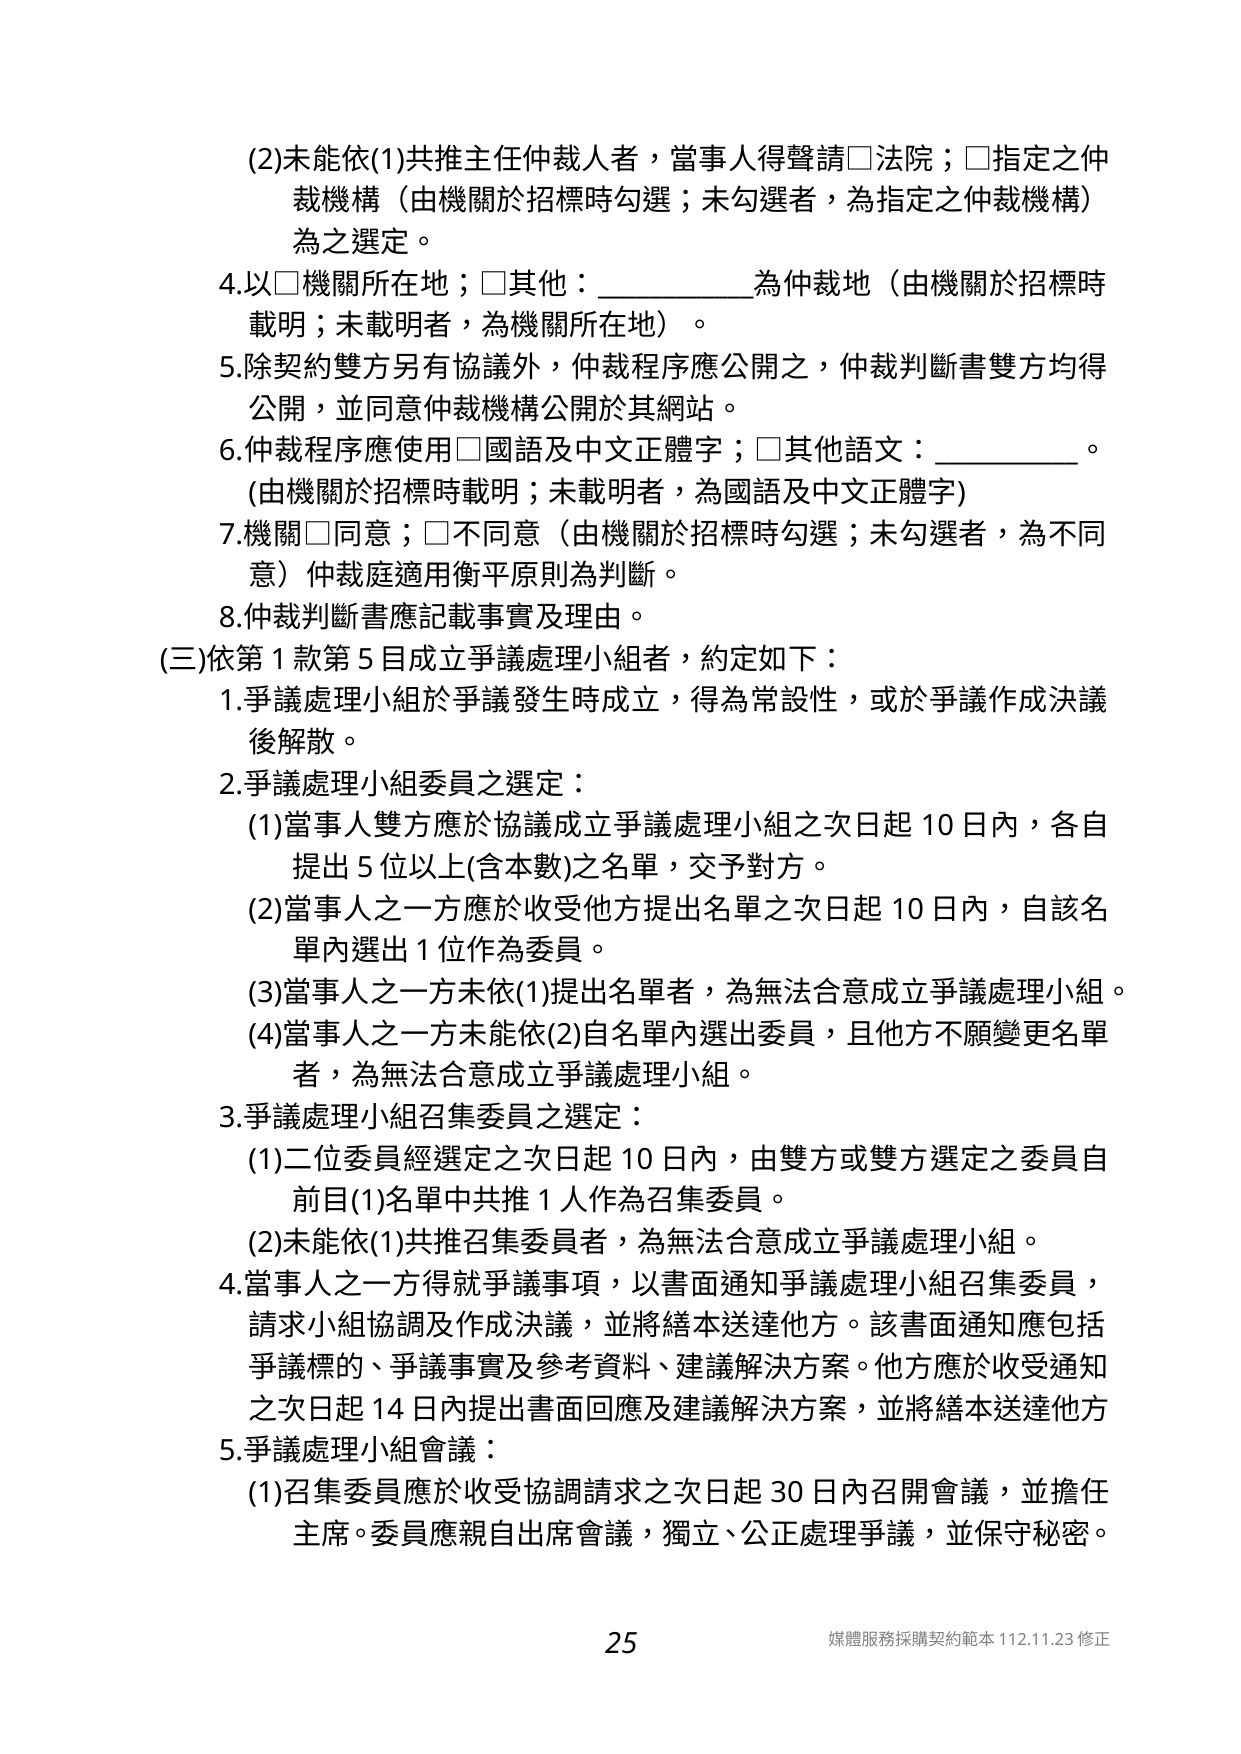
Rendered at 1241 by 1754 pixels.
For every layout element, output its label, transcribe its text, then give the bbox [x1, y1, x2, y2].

text (4)當事人之一方未能依(2)自名單內選出委員，且他方不願變更名單者，為無法合意成立爭議處理小組。 [248, 1011, 1110, 1094]
text 5.爭議處理小組會議： [218, 1427, 1108, 1469]
text (1)召集委員應於收受協調請求之次日起30日內召開會議，並擔任主席。委員應親自出席會議，獨立、公正處理爭議，並保守秘密。 [248, 1469, 1110, 1552]
text (1)當事人雙方應於協議成立爭議處理小組之次日起10日內，各自提出5位以上(含本數)之名單，交予對方。 [248, 802, 1110, 886]
text 6.仲裁程序應使用□國語及中文正體字；□其他語文：___________。(由機關於招標時載明；未載明者，為國語及中文正體字) [218, 427, 1108, 511]
text 8.仲裁判斷書應記載事實及理由。 [218, 594, 1108, 636]
text 5.除契約雙方另有協議外，仲裁程序應公開之，仲裁判斷書雙方均得公開，並同意仲裁機構公開於其網站。 [218, 344, 1108, 427]
text (2)當事人之一方應於收受他方提出名單之次日起10日內，自該名單內選出1位作為委員。 [248, 886, 1110, 969]
text 1.爭議處理小組於爭議發生時成立，得為常設性，或於爭議作成決議後解散。 [218, 677, 1108, 761]
text 3.爭議處理小組召集委員之選定： [218, 1094, 1108, 1136]
text (3)當事人之一方未依(1)提出名單者，為無法合意成立爭議處理小組。 [248, 969, 1110, 1011]
text 4.以□機關所在地；□其他：____________為仲裁地（由機關於招標時載明；未載明者，為機關所在地）。 [218, 261, 1108, 344]
text (1)二位委員經選定之次日起10日內，由雙方或雙方選定之委員自前目(1)名單中共推1人作為召集委員。 [248, 1136, 1110, 1219]
text 7.機關□同意；□不同意（由機關於招標時勾選；未勾選者，為不同意）仲裁庭適用衡平原則為判斷。 [218, 511, 1108, 594]
text (2)未能依(1)共推召集委員者，為無法合意成立爭議處理小組。 [248, 1219, 1110, 1261]
text (2)未能依(1)共推主任仲裁人者，當事人得聲請□法院；□指定之仲裁機構（由機關於招標時勾選；未勾選者，為指定之仲裁機構）為之選定。 [248, 136, 1110, 261]
text 2.爭議處理小組委員之選定： [218, 761, 1108, 802]
text 4.當事人之一方得就爭議事項，以書面通知爭議處理小組召集委員，請求小組協調及作成決議，並將繕本送達他方。該書面通知應包括爭議標的、爭議事實及參考資料、建議解決方案。他方應於收受通知之次日起14日內提出書面回應及建議解決方案，並將繕本送達他方。 [218, 1261, 1108, 1427]
text (三)依第1款第5目成立爭議處理小組者，約定如下： [159, 636, 1110, 677]
